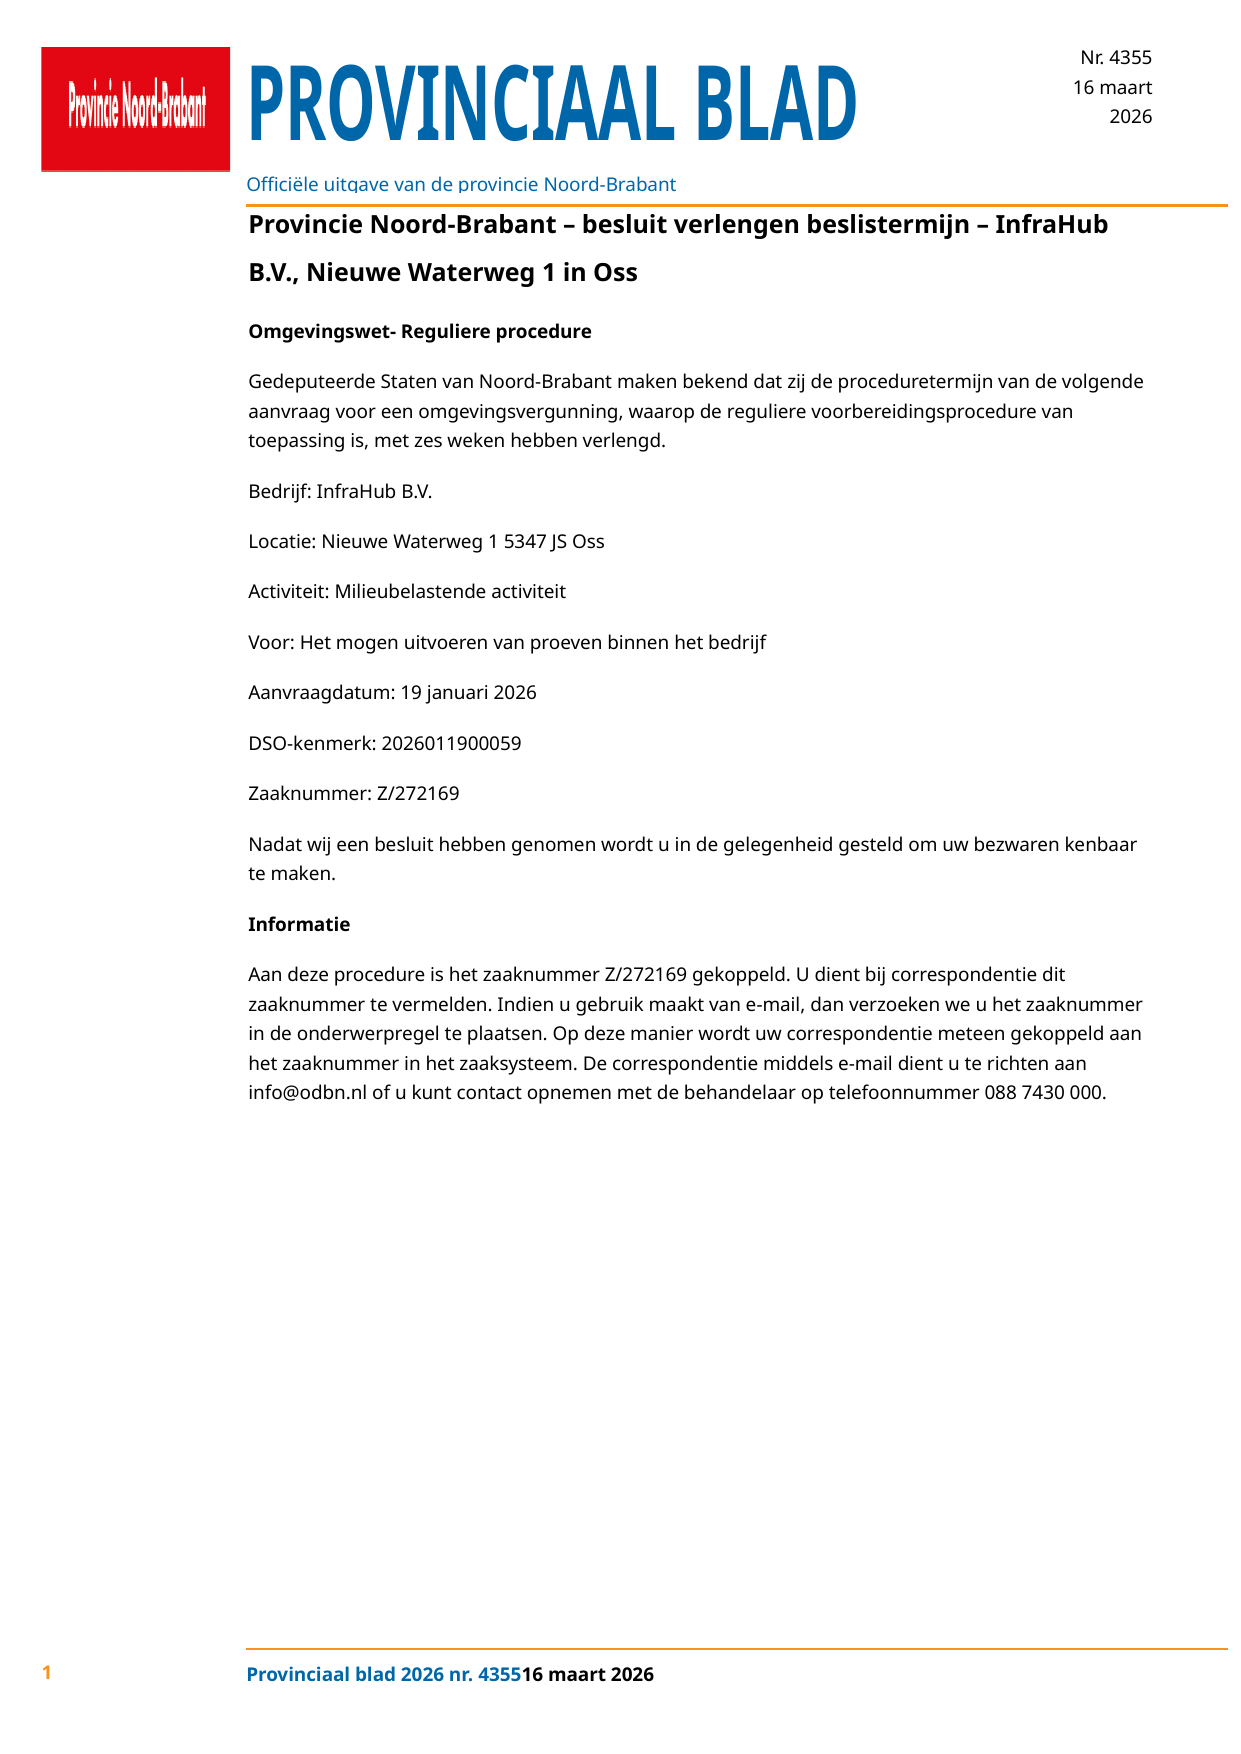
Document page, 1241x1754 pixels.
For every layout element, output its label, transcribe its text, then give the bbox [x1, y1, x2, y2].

text Voor: Het mogen uitvoeren van proeven binnen het bedrijf [248, 629, 1152, 655]
text Nadat wij een besluit hebben genomen wordt u in de gelegenheid gesteld om uw bezwaren kenbaar te maken. [248, 831, 1152, 886]
text DSO-kenmerk: 2026011900059 [248, 730, 1152, 756]
text Omgevingswet- Reguliere procedure [248, 318, 1152, 344]
text Provincie Noord-Brabant – besluit verlengen beslistermijn – InfraHub B.V., Nieuwe Waterweg 1 in Oss [248, 207, 1152, 288]
picture [41, 47, 231, 172]
text Gedeputeerde Staten van Noord-Brabant maken bekend dat zij de proceduretermijn van de volgende aanvraag voor een omgevingsvergunning, waarop de reguliere voorbereidingsprocedure van toepassing is, met zes weken hebben verlengd. [248, 368, 1152, 453]
text Zaaknummer: Z/272169 [248, 780, 1152, 806]
text Aanvraagdatum: 19 januari 2026 [248, 679, 1152, 705]
text Aan deze procedure is het zaaknummer Z/272169 gekoppeld. U dient bij correspondentie dit zaaknummer te vermelden. Indien u gebruik maakt van e-mail, dan verzoeken we u het zaaknummer in de onderwerpregel te plaatsen. Op deze manier wordt uw correspondentie meteen gekoppeld aan het zaaknummer in het zaaksysteem. De correspondentie middels e-mail dient u te richten aan info@odbn.nl of u kunt contact opnemen met de behandelaar op telefoonnummer 088 7430 000. [248, 961, 1152, 1105]
text Activiteit: Milieubelastende activiteit [248, 579, 1152, 604]
text Bedrijf: InfraHub B.V. [248, 478, 1152, 504]
text Locatie: Nieuwe Waterweg 1 5347 JS Oss [248, 528, 1152, 554]
text Informatie [248, 911, 1152, 937]
